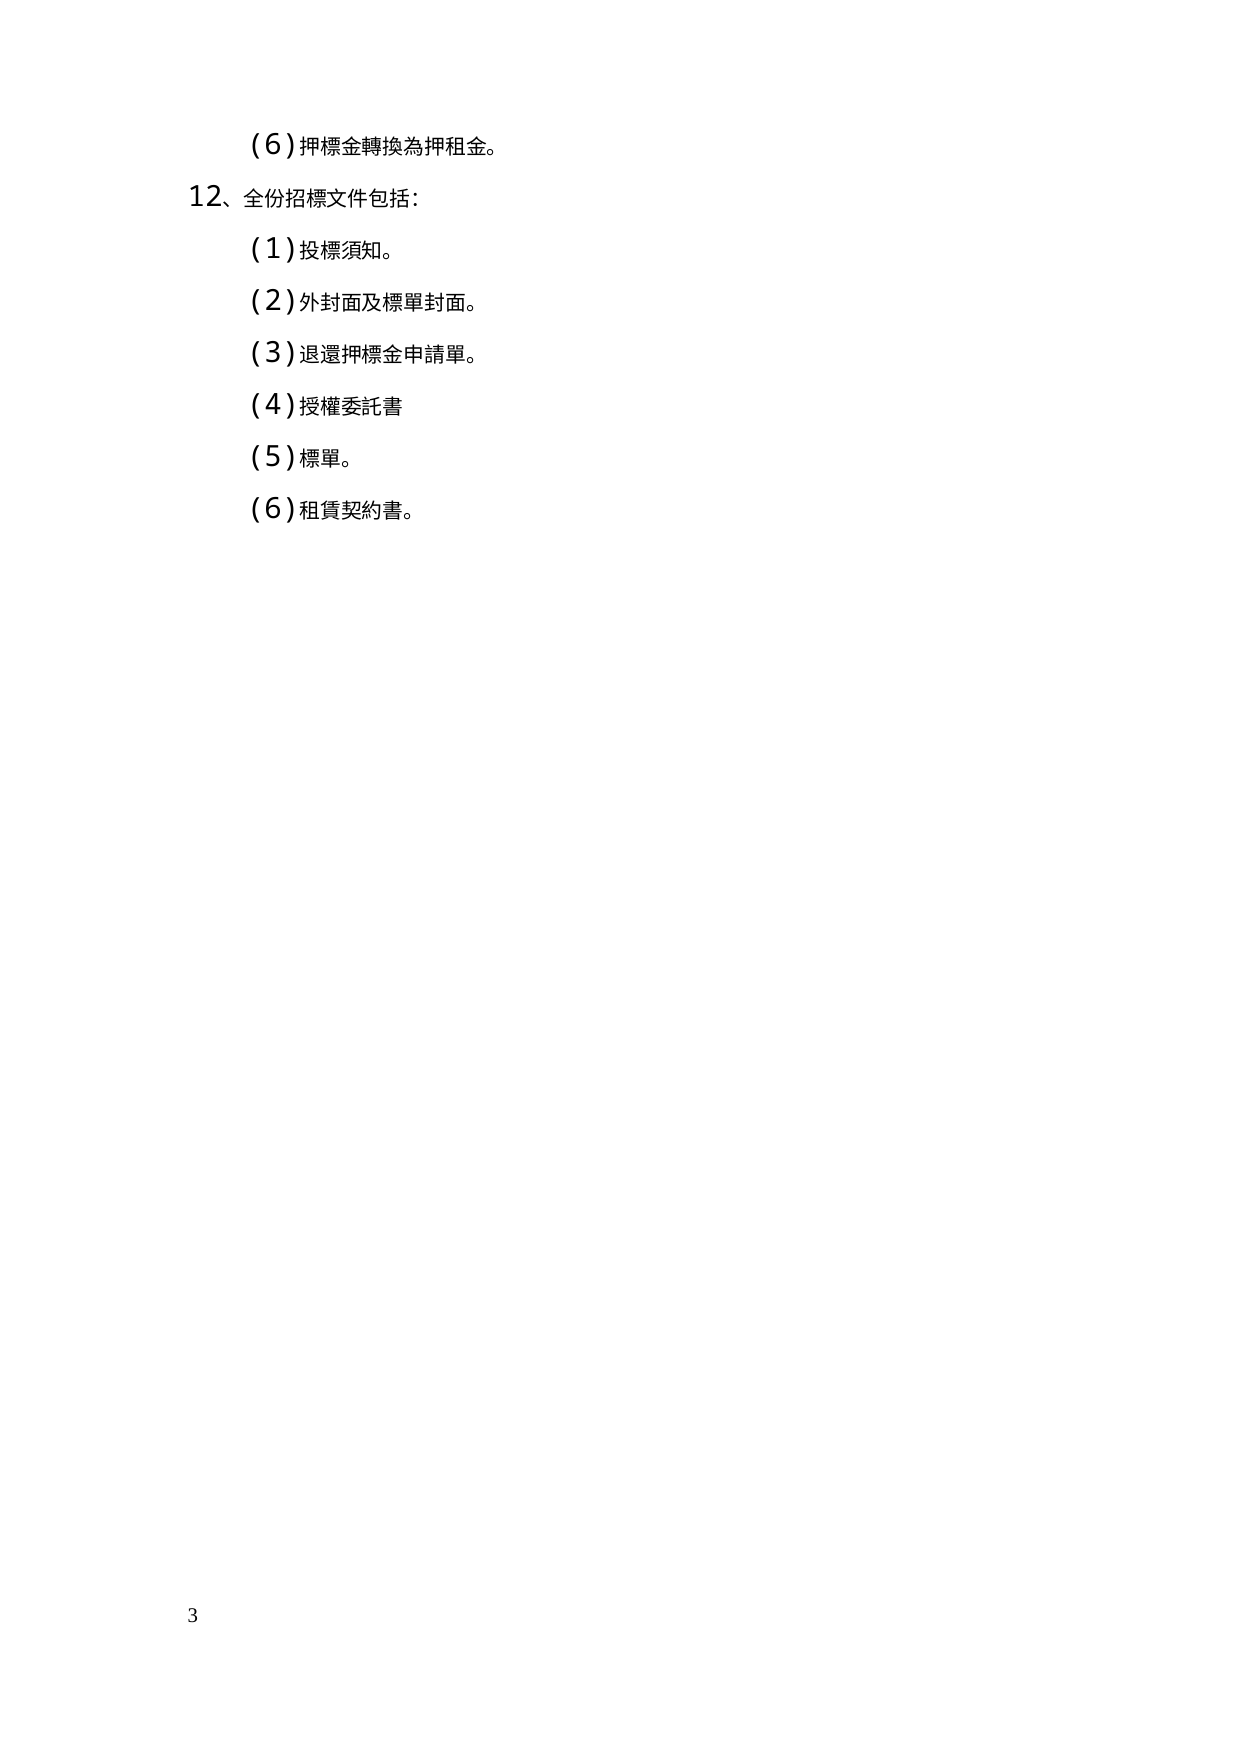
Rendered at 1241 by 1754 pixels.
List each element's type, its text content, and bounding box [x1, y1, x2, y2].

list 全份招標文件包括： [187, 164, 1106, 217]
text (5)標單。 [247, 425, 1106, 477]
text (4)授權委託書 [247, 373, 1106, 425]
text (6)租賃契約書。 [247, 477, 1106, 529]
text (2)外封面及標單封面。 [247, 269, 1106, 321]
text (6)押標金轉換為押租金。 [247, 112, 1106, 164]
text (3)退還押標金申請單。 [247, 321, 1106, 373]
text (1)投標須知。 [247, 217, 1106, 269]
